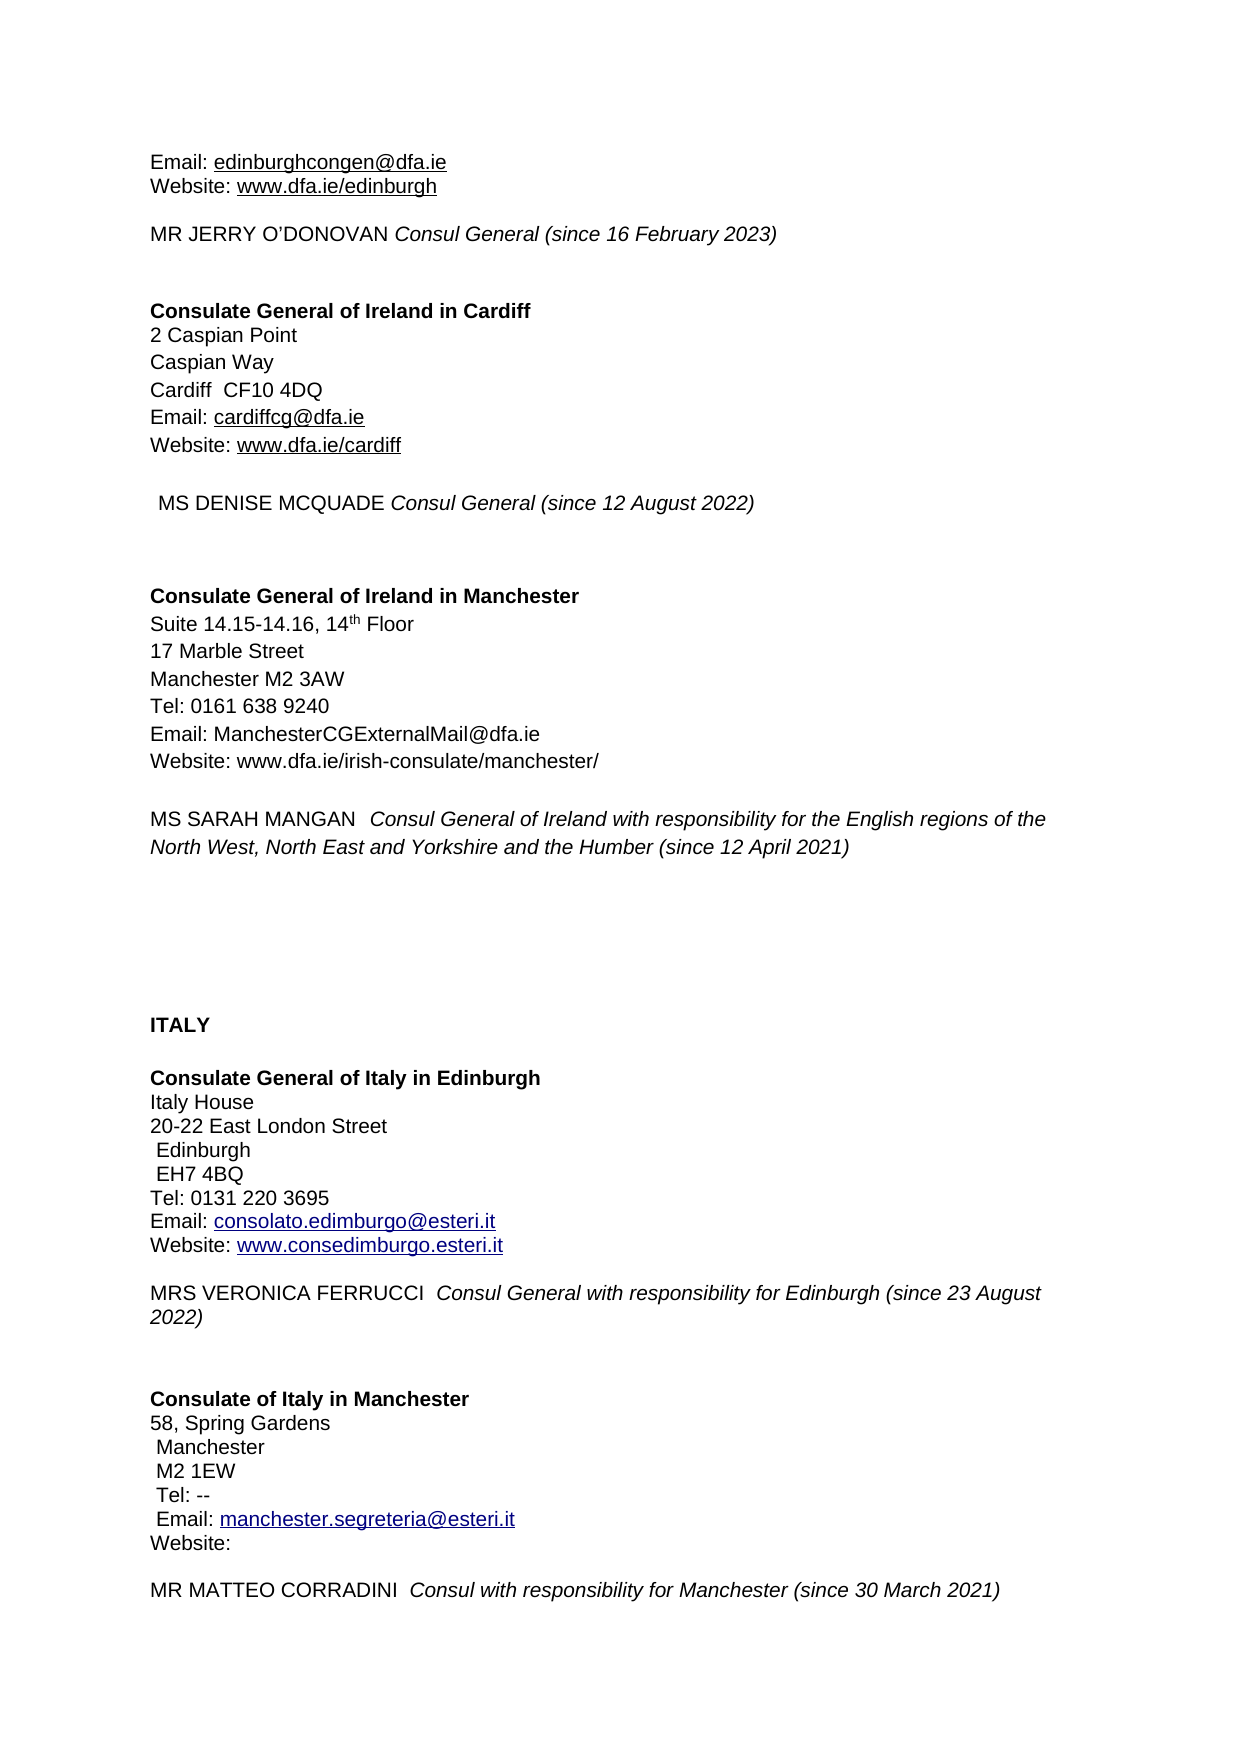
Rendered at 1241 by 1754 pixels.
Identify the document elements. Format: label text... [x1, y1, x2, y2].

text Consulate of Italy in Manchester [150, 1387, 1090, 1411]
text MS SARAH MANGAN Consul General of Ireland with responsibility for the English regions of the North West, North East and Yorkshire and the Humber (since 12 April 2021) [150, 807, 1090, 858]
text Tel: 0161 638 9240 [150, 694, 1090, 718]
text 58, Spring Gardens Manchester M2 1EW Tel: -- Email: manchester.segreteria@esteri.it Website: [150, 1411, 1090, 1554]
text Website: www.dfa.ie/irish-consulate/manchester/ [150, 749, 1090, 773]
text 17 Marble Street [150, 639, 1090, 663]
text Edinburgh EH7 4BQ Tel: 0131 220 3695 Email: consolato.edimburgo@esteri.it Website: www.consedimburgo.esteri.it [150, 1137, 1090, 1257]
text 20-22 East London Street [150, 1113, 1090, 1137]
text Suite 14.15-14.16, 14th Floor [150, 612, 1090, 636]
text 2 Caspian Point [150, 322, 1090, 346]
text MRS VERONICA FERRUCCI Consul General with responsibility for Edinburgh (since 23 August 2022) [150, 1281, 1090, 1329]
text MR JERRY O’DONOVAN Consul General (since 16 February 2023) [150, 222, 1090, 246]
text Italy House [150, 1089, 1090, 1113]
text Cardiff CF10 4DQ [150, 377, 1090, 401]
text Website: www.dfa.ie/cardiff [150, 432, 1090, 456]
text Consulate General of Ireland in Manchester [150, 584, 1090, 608]
text MS DENISE MCQUADE Consul General (since 12 August 2022) [150, 491, 1090, 514]
text Email: ManchesterCGExternalMail@dfa.ie [150, 722, 1090, 746]
text Manchester M2 3AW [150, 667, 1090, 691]
text MR MATTEO CORRADINI Consul with responsibility for Manchester (since 30 March 2021) [150, 1578, 1090, 1602]
text Caspian Way [150, 350, 1090, 374]
text Email: cardiffcg@dfa.ie [150, 405, 1090, 429]
text ITALY Consulate General of Italy in Edinburgh [150, 984, 1090, 1089]
text Consulate General of Ireland in Cardiff [150, 298, 1090, 322]
text Email: edinburghcongen@dfa.ie Website: www.dfa.ie/edinburgh [150, 150, 1090, 198]
